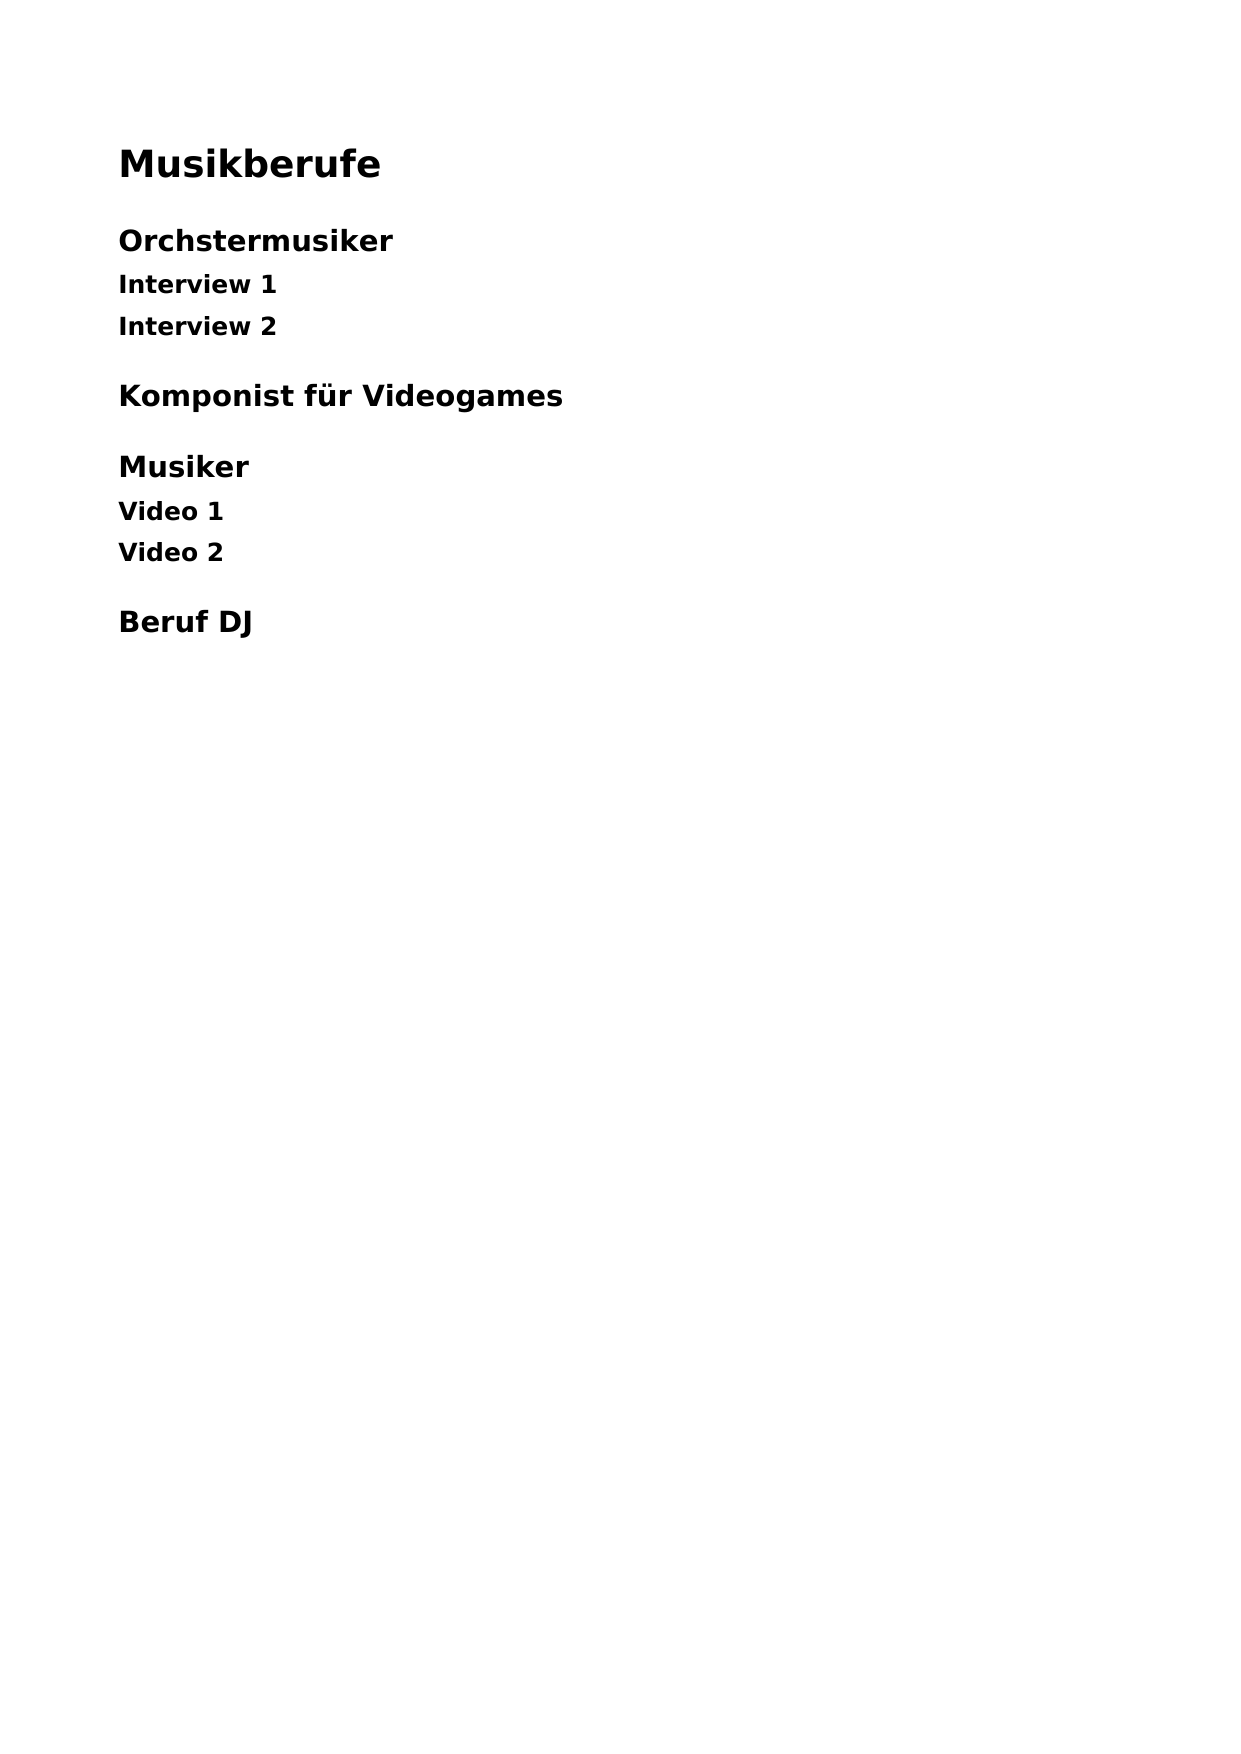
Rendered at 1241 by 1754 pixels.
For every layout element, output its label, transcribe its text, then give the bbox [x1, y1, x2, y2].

text Video 2 [118, 539, 1122, 568]
subtitle Beruf DJ [118, 605, 1122, 639]
text Interview 2 [118, 312, 1122, 342]
subtitle Musiker [118, 451, 1122, 484]
text Interview 1 [118, 271, 1122, 300]
text Video 1 [118, 497, 1122, 526]
subtitle Orchstermusiker [118, 224, 1122, 258]
subtitle Musikberufe [118, 143, 1122, 187]
subtitle Komponist für Videogames [118, 379, 1122, 413]
